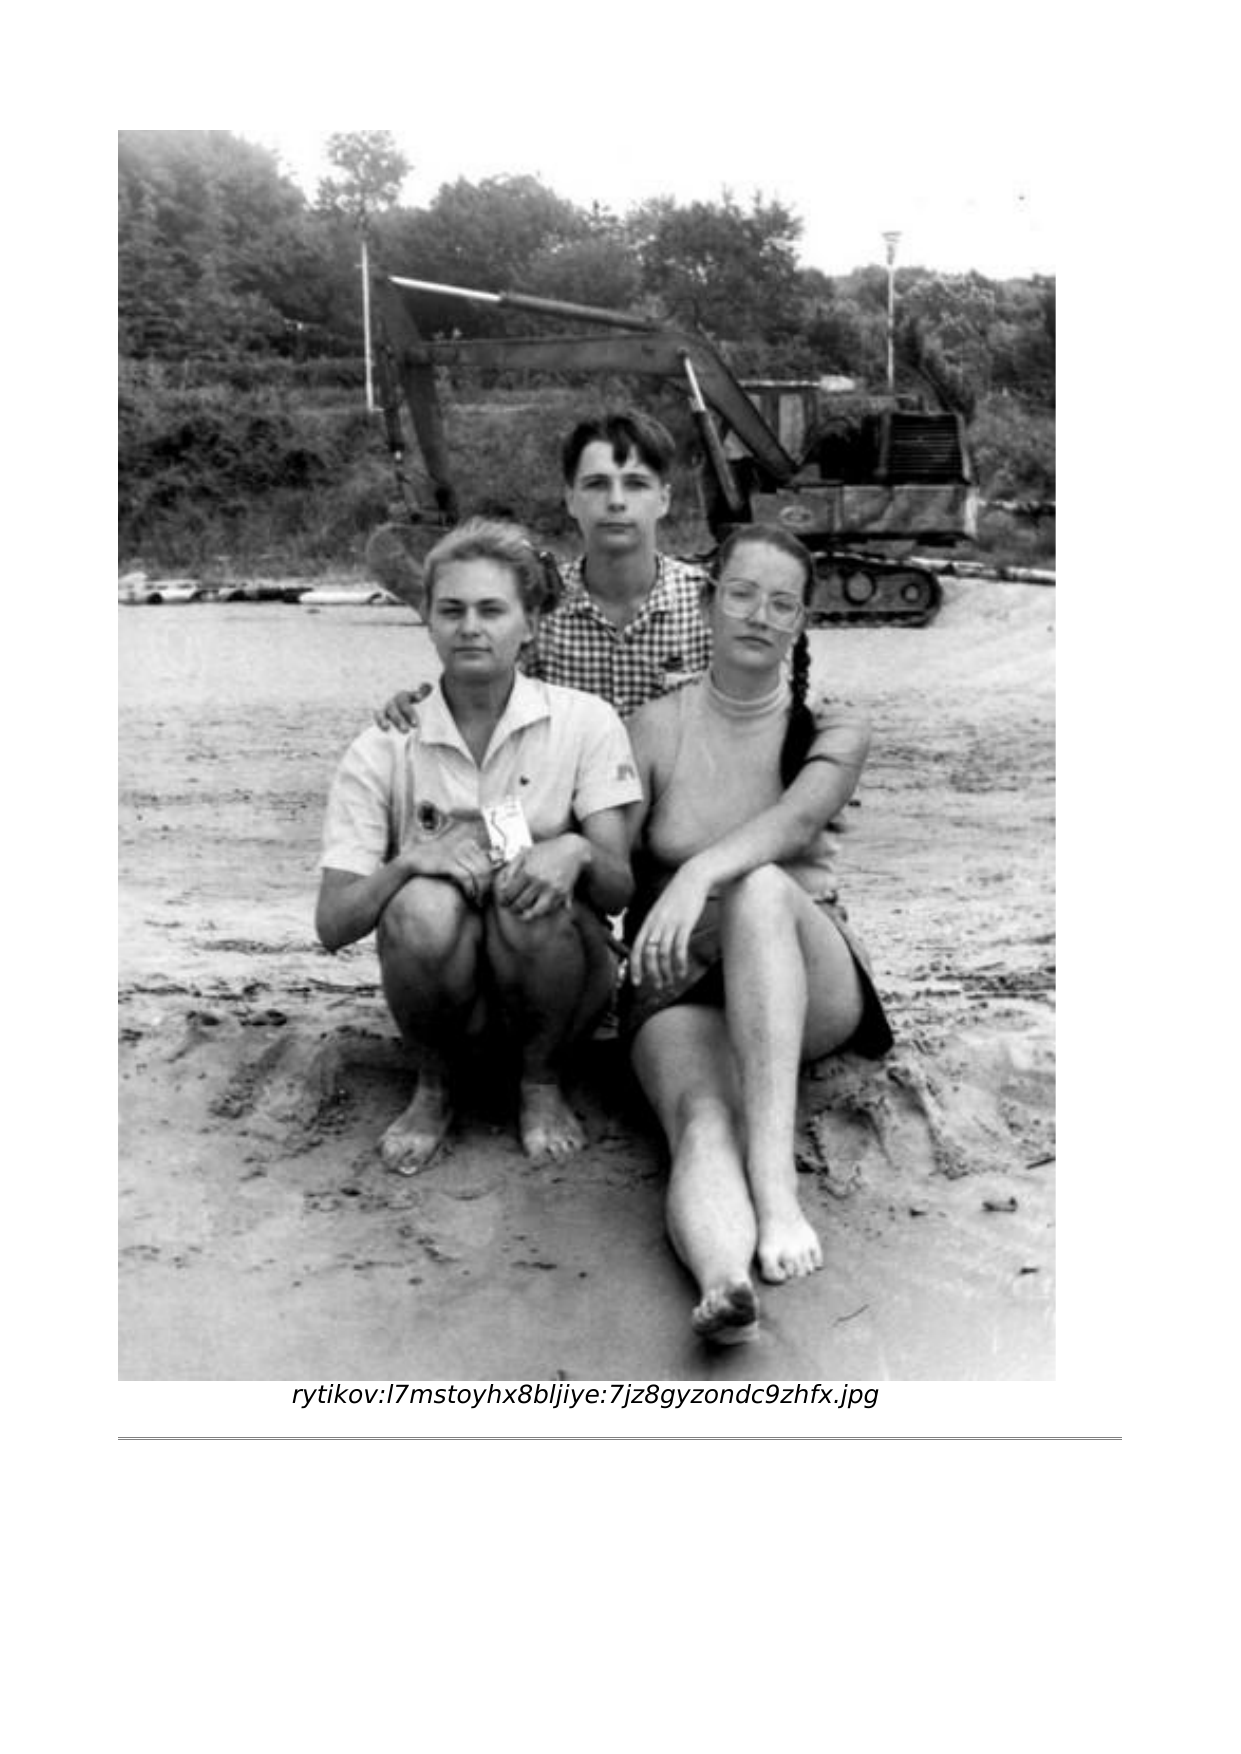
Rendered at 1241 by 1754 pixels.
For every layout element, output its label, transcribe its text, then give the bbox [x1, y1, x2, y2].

text rytikov:l7mstoyhx8bljiye:7jz8gyzondc9zhfx.jpg [118, 1381, 1056, 1410]
picture [118, 130, 1056, 1381]
